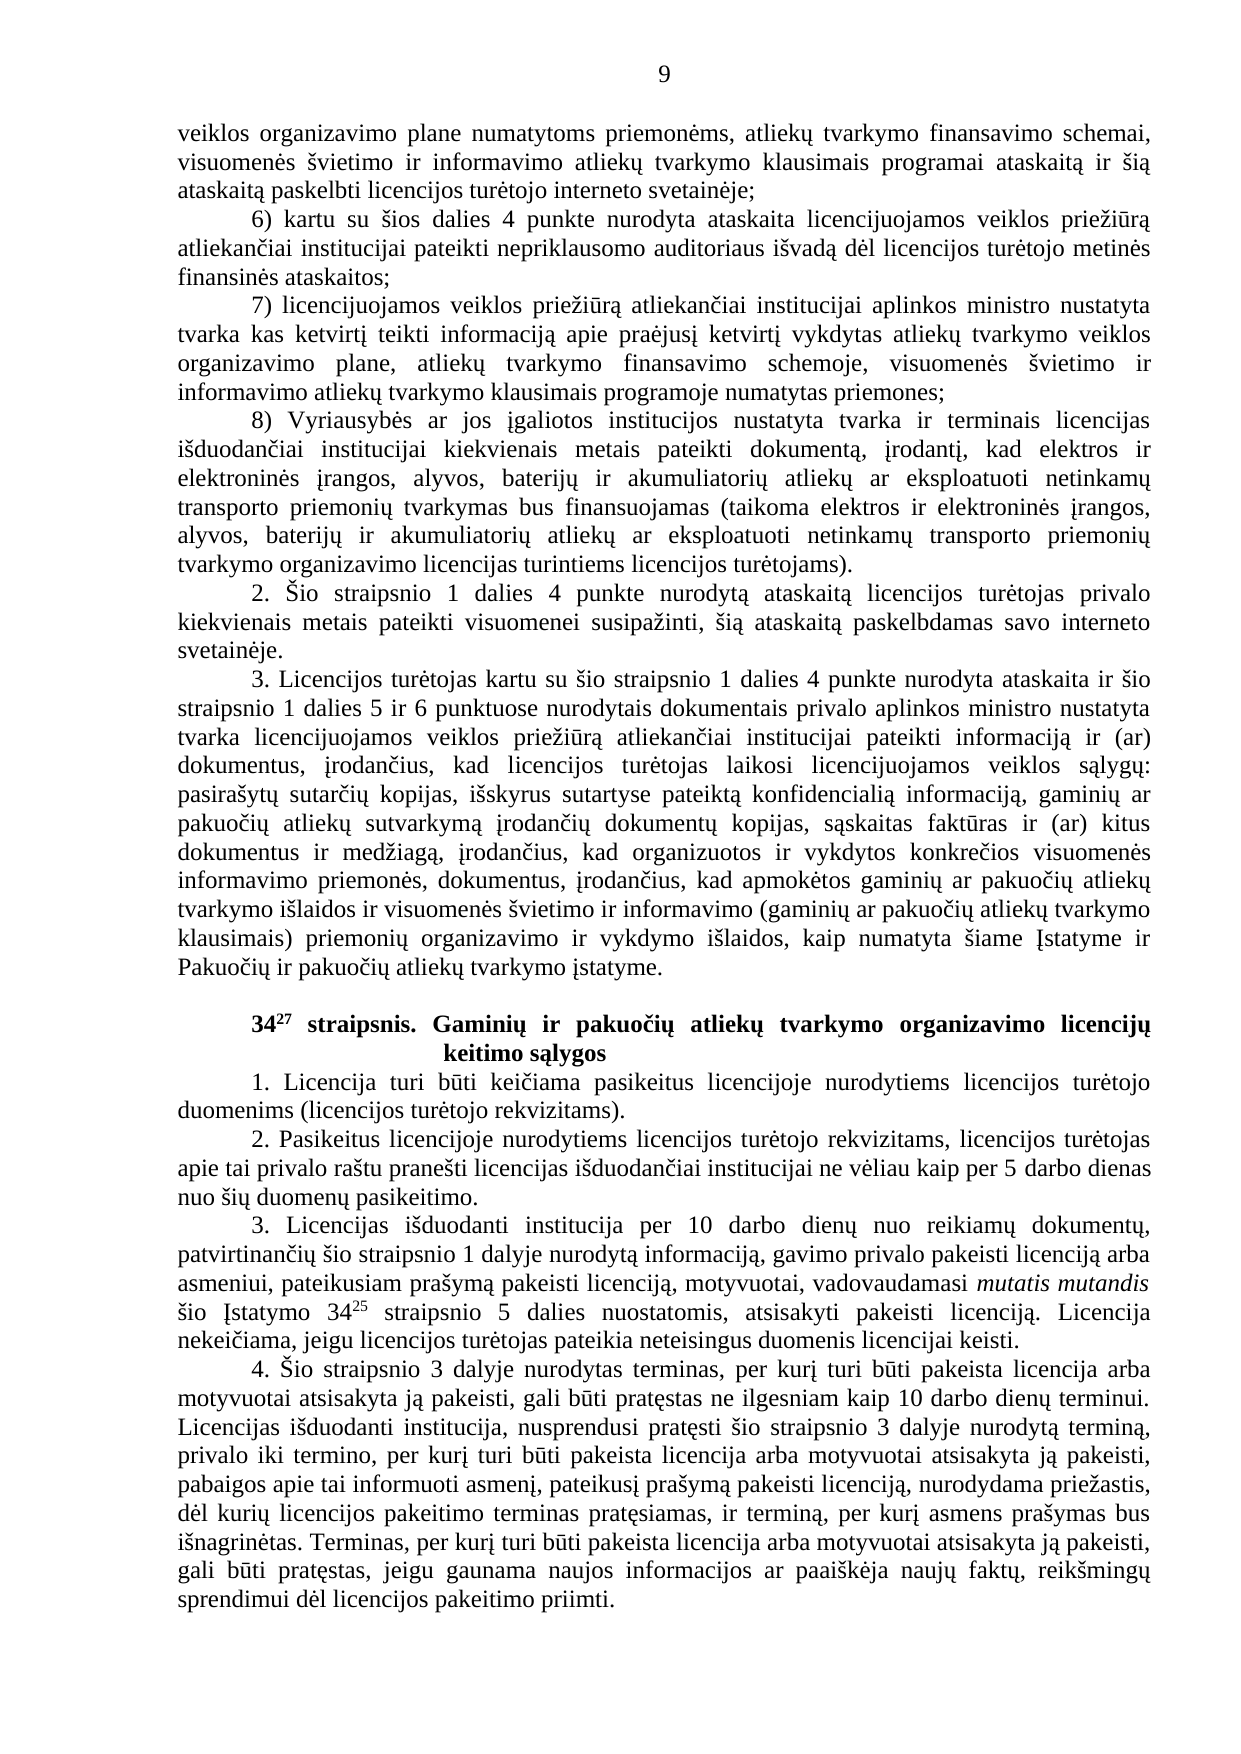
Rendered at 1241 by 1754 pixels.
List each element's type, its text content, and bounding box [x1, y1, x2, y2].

text 2. Šio straipsnio 1 dalies 4 punkte nurodytą ataskaitą licencijos turėtojas privalo kiekvienais metais pateikti visuomenei susipažinti, šią ataskaitą paskelbdamas savo interneto svetainėje. [177, 578, 1152, 664]
text 8) Vyriausybės ar jos įgaliotos institucijos nustatyta tvarka ir terminais licencijas išduodančiai institucijai kiekvienais metais pateikti dokumentą, įrodantį, kad elektros ir elektroninės įrangos, alyvos, baterijų ir akumuliatorių atliekų ar eksploatuoti netinkamų transporto priemonių tvarkymas bus finansuojamas (taikoma elektros ir elektroninės įrangos, alyvos, baterijų ir akumuliatorių atliekų ar eksploatuoti netinkamų transporto priemonių tvarkymo organizavimo licencijas turintiems licencijos turėtojams). [177, 406, 1152, 578]
text 1. Licencija turi būti keičiama pasikeitus licencijoje nurodytiems licencijos turėtojo duomenims (licencijos turėtojo rekvizitams). [177, 1067, 1152, 1124]
text 4. Šio straipsnio 3 dalyje nurodytas terminas, per kurį turi būti pakeista licencija arba motyvuotai atsisakyta ją pakeisti, gali būti pratęstas ne ilgesniam kaip 10 darbo dienų terminui. Licencijas išduodanti institucija, nusprendusi pratęsti šio straipsnio 3 dalyje nurodytą terminą, privalo iki termino, per kurį turi būti pakeista licencija arba motyvuotai atsisakyta ją pakeisti, pabaigos apie tai informuoti asmenį, pateikusį prašymą pakeisti licenciją, nurodydama priežastis, dėl kurių licencijos pakeitimo terminas pratęsiamas, ir terminą, per kurį asmens prašymas bus išnagrinėtas. Terminas, per kurį turi būti pakeista licencija arba motyvuotai atsisakyta ją pakeisti, gali būti pratęstas, jeigu gaunama naujos informacijos ar paaiškėja naujų faktų, reikšmingų sprendimui dėl licencijos pakeitimo priimti. [177, 1354, 1152, 1613]
text veiklos organizavimo plane numatytoms priemonėms, atliekų tvarkymo finansavimo schemai, visuomenės švietimo ir informavimo atliekų tvarkymo klausimais programai ataskaitą ir šią ataskaitą paskelbti licencijos turėtojo interneto svetainėje; [177, 118, 1152, 204]
text 3. Licencijas išduodanti institucija per 10 darbo dienų nuo reikiamų dokumentų, patvirtinančių šio straipsnio 1 dalyje nurodytą informaciją, gavimo privalo pakeisti licenciją arba asmeniui, pateikusiam prašymą pakeisti licenciją, motyvuotai, vadovaudamasi mutatis mutandis šio Įstatymo 3425 straipsnio 5 dalies nuostatomis, atsisakyti pakeisti licenciją. Licencija nekeičiama, jeigu licencijos turėtojas pateikia neteisingus duomenis licencijai keisti. [177, 1211, 1152, 1354]
text 7) licencijuojamos veiklos priežiūrą atliekančiai institucijai aplinkos ministro nustatyta tvarka kas ketvirtį teikti informaciją apie praėjusį ketvirtį vykdytas atliekų tvarkymo veiklos organizavimo plane, atliekų tvarkymo finansavimo schemoje, visuomenės švietimo ir informavimo atliekų tvarkymo klausimais programoje numatytas priemones; [177, 291, 1152, 406]
text 2. Pasikeitus licencijoje nurodytiems licencijos turėtojo rekvizitams, licencijos turėtojas apie tai privalo raštu pranešti licencijas išduodančiai institucijai ne vėliau kaip per 5 darbo dienas nuo šių duomenų pasikeitimo. [177, 1124, 1152, 1211]
text 6) kartu su šios dalies 4 punkte nurodyta ataskaita licencijuojamos veiklos priežiūrą atliekančiai institucijai pateikti nepriklausomo auditoriaus išvadą dėl licencijos turėtojo metinės finansinės ataskaitos; [177, 204, 1152, 291]
text 3427 straipsnis. Gaminių ir pakuočių atliekų tvarkymo organizavimo licencijų keitimo sąlygos [251, 1009, 1152, 1067]
text 3. Licencijos turėtojas kartu su šio straipsnio 1 dalies 4 punkte nurodyta ataskaita ir šio straipsnio 1 dalies 5 ir 6 punktuose nurodytais dokumentais privalo aplinkos ministro nustatyta tvarka licencijuojamos veiklos priežiūrą atliekančiai institucijai pateikti informaciją ir (ar) dokumentus, įrodančius, kad licencijos turėtojas laikosi licencijuojamos veiklos sąlygų: pasirašytų sutarčių kopijas, išskyrus sutartyse pateiktą konfidencialią informaciją, gaminių ar pakuočių atliekų sutvarkymą įrodančių dokumentų kopijas, sąskaitas faktūras ir (ar) kitus dokumentus ir medžiagą, įrodančius, kad organizuotos ir vykdytos konkrečios visuomenės informavimo priemonės, dokumentus, įrodančius, kad apmokėtos gaminių ar pakuočių atliekų tvarkymo išlaidos ir visuomenės švietimo ir informavimo (gaminių ar pakuočių atliekų tvarkymo klausimais) priemonių organizavimo ir vykdymo išlaidos, kaip numatyta šiame Įstatyme ir Pakuočių ir pakuočių atliekų tvarkymo įstatyme. [177, 664, 1152, 981]
